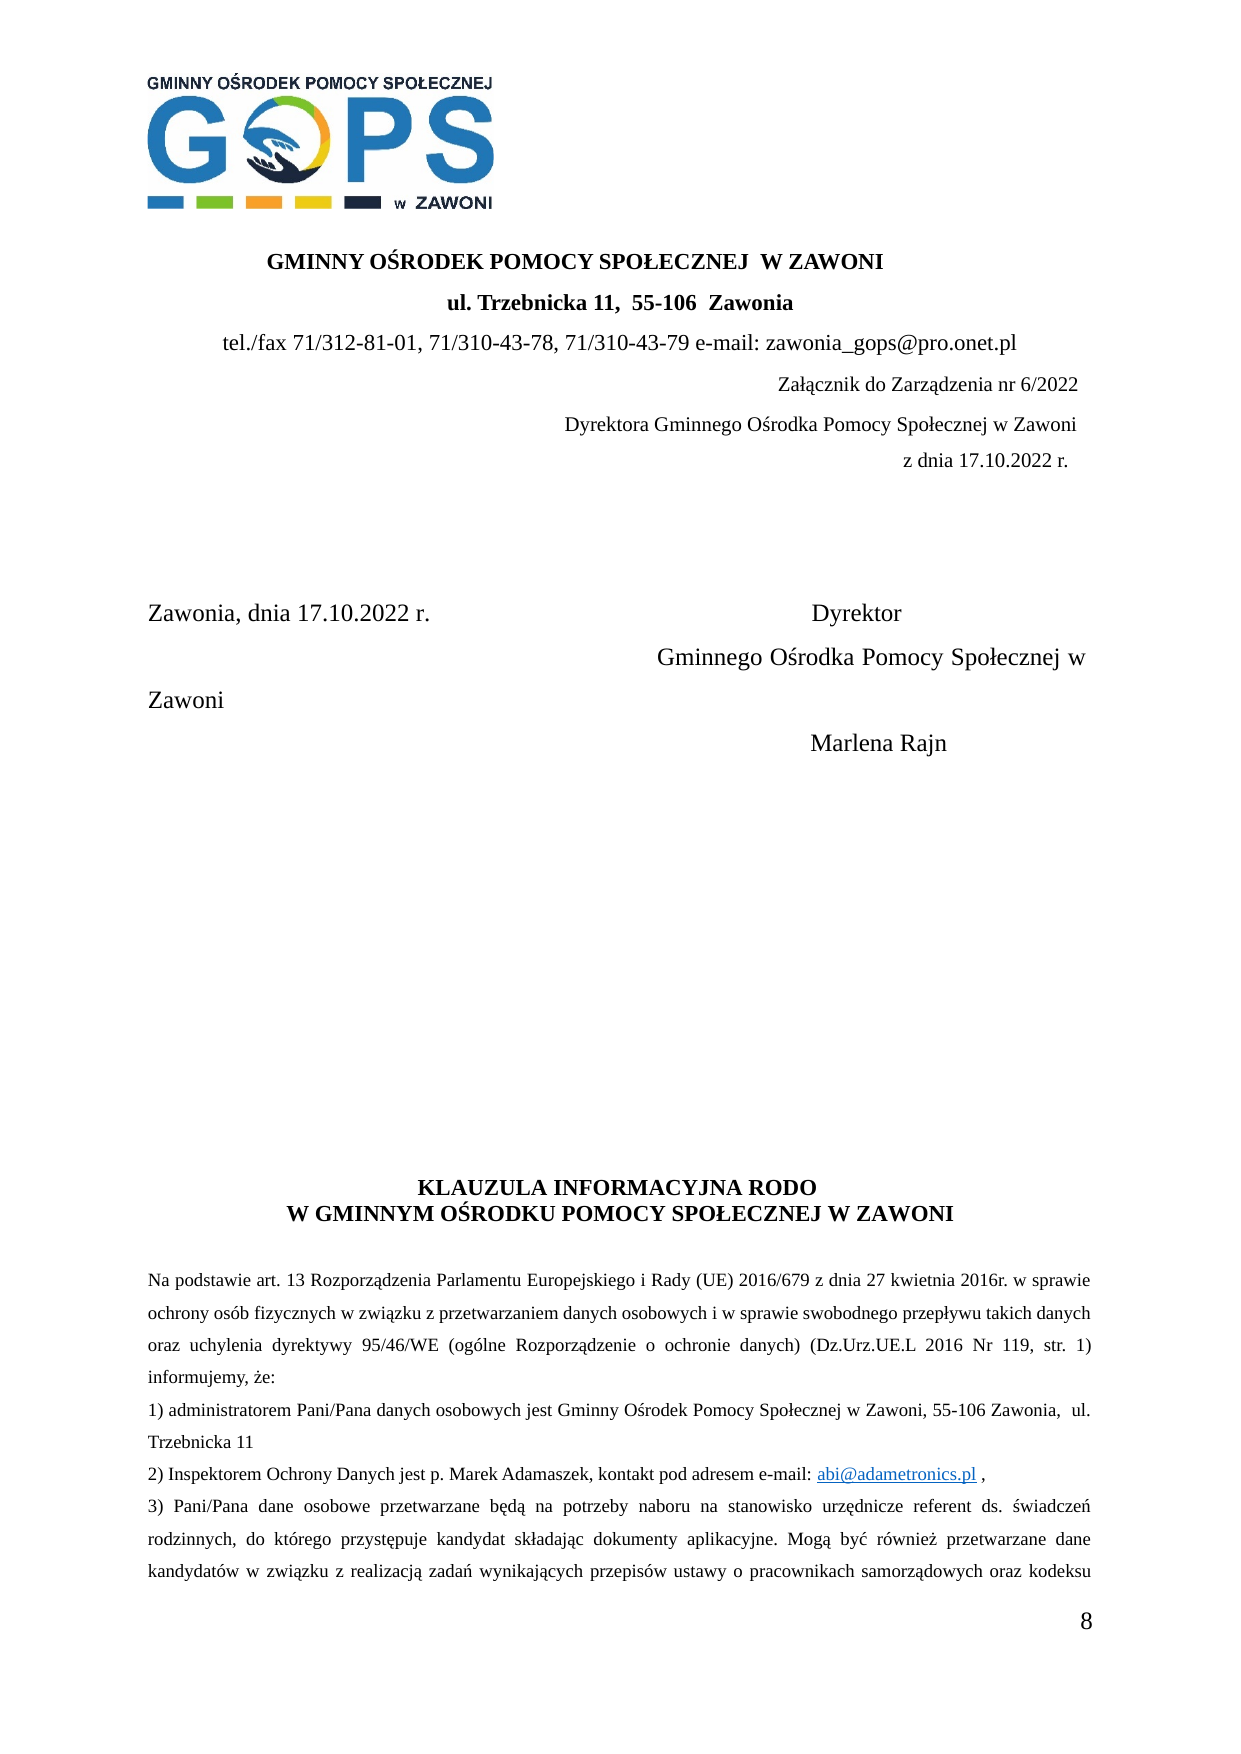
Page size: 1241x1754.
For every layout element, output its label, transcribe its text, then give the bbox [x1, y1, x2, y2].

text KLAUZULA INFORMACYJNA RODO [148, 1173, 1093, 1200]
text Gminnego Ośrodka Pomocy Społecznej w Zawoni [148, 642, 1093, 713]
text 2) Inspektorem Ochrony Danych jest p. Marek Adamaszek, kontakt pod adresem e-mail: abi@adametronics.pl , [148, 1463, 1093, 1485]
text W GMINNYM OŚRODKU POMOCY SPOŁECZNEJ W ZAWONI [148, 1200, 1093, 1226]
text Na podstawie art. 13 Rozporządzenia Parlamentu Europejskiego i Rady (UE) 2016/679 z dnia 27 kwietnia 2016r. w sprawie ochrony osób fizycznych w związku z przetwarzaniem danych osobowych i w sprawie swobodnego przepływu takich danych oraz uchylenia dyrektywy 95/46/WE (ogólne Rozporządzenie o ochronie danych) (Dz.Urz.UE.L 2016 Nr 119, str. 1) informujemy, że: [148, 1269, 1093, 1388]
text 3) Pani/Pana dane osobowe przetwarzane będą na potrzeby naboru na stanowisko urzędnicze referent ds. świadczeń rodzinnych, do którego przystępuje kandydat składając dokumenty aplikacyjne. Mogą być również przetwarzane dane kandydatów w związku z realizacją zadań wynikających przepisów ustawy o pracownikach samorządowych oraz kodeksu [148, 1495, 1093, 1582]
text Marlena Rajn [148, 728, 1093, 757]
text 1) administratorem Pani/Pana danych osobowych jest Gminny Ośrodek Pomocy Społecznej w Zawoni, 55-106 Zawonia, ul. Trzebnicka 11 [148, 1398, 1093, 1452]
text Zawonia, dnia 17.10.2022 r. Dyrektor [148, 598, 1093, 627]
